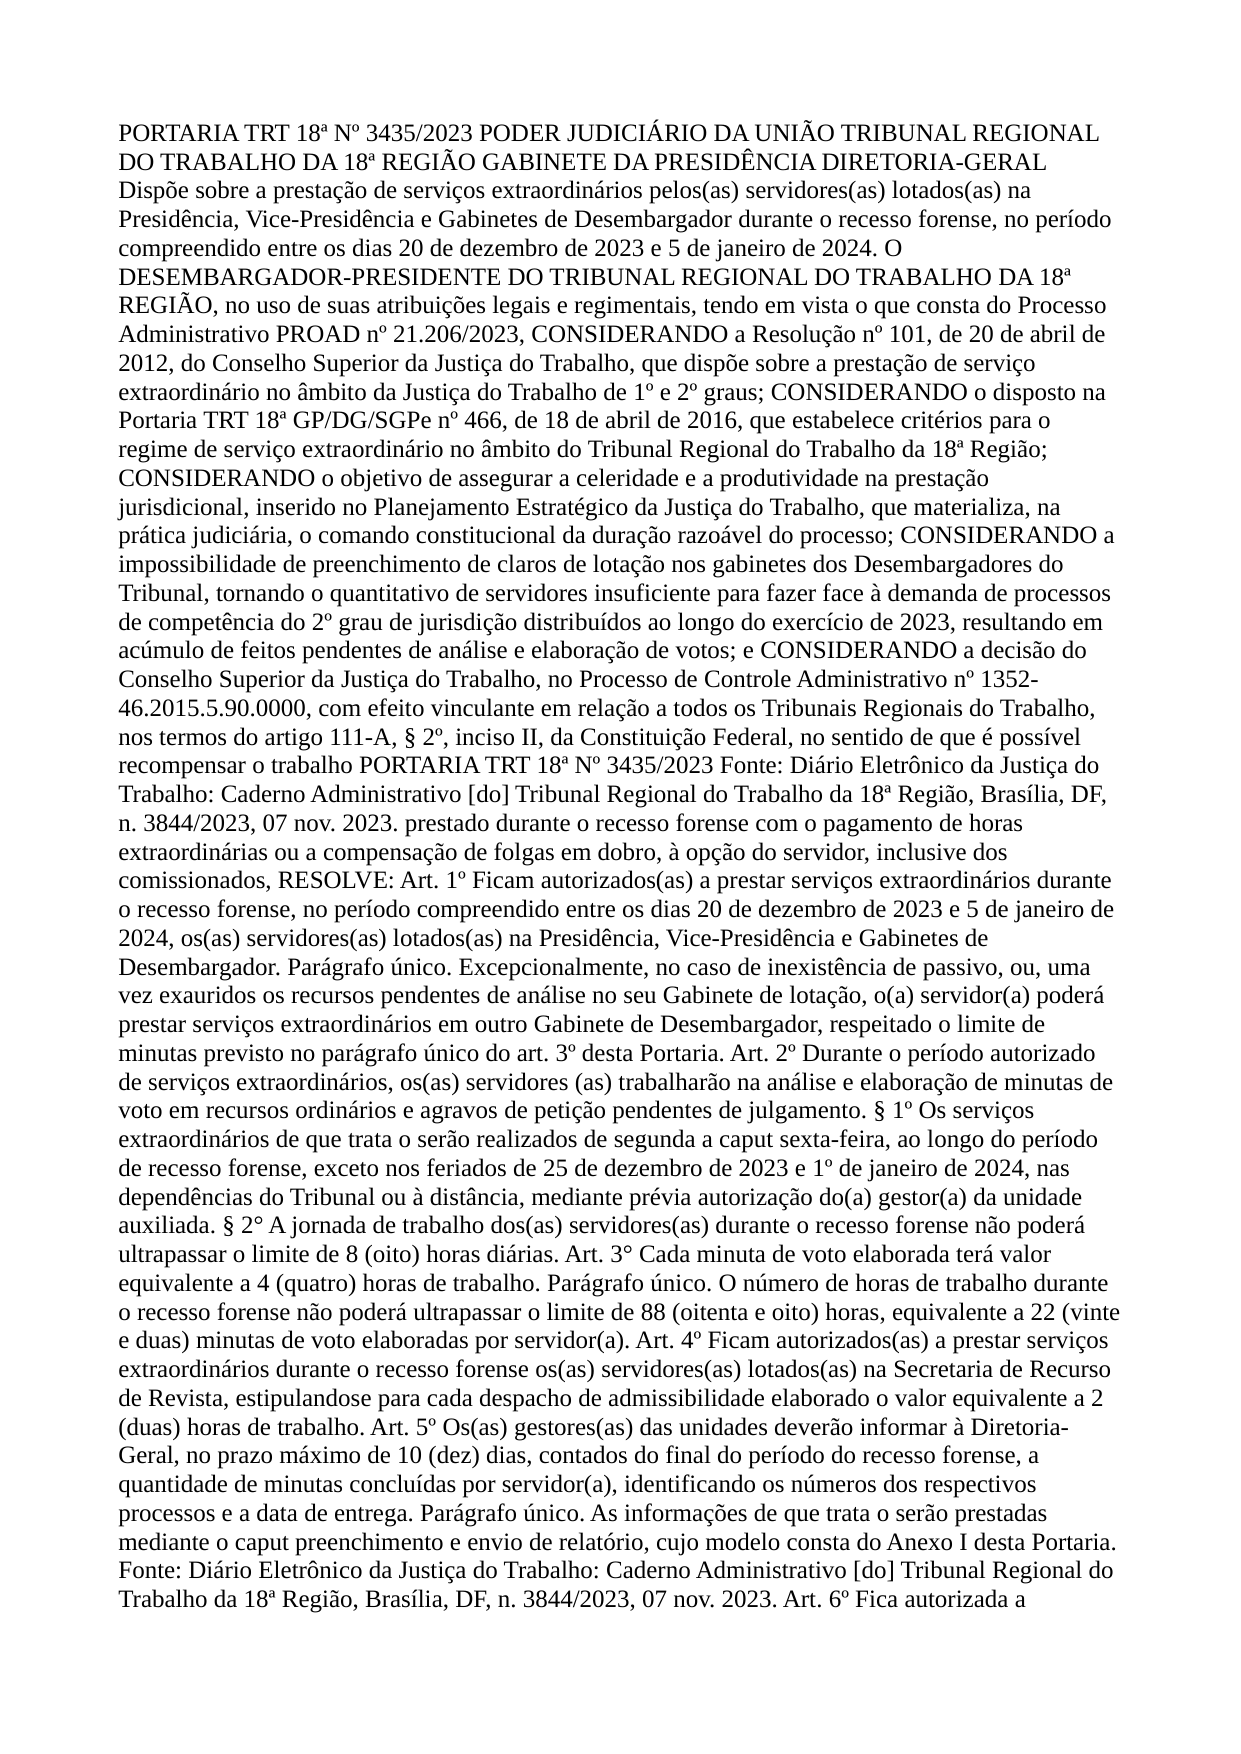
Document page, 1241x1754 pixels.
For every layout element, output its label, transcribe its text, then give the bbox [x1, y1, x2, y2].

text PORTARIA TRT 18ª Nº 3435/2023 PODER JUDICIÁRIO DA UNIÃO TRIBUNAL REGIONAL DO TRABALHO DA 18ª REGIÃO GABINETE DA PRESIDÊNCIA DIRETORIA-GERAL Dispõe sobre a prestação de serviços extraordinários pelos(as) servidores(as) lotados(as) na Presidência, Vice-Presidência e Gabinetes de Desembargador durante o recesso forense, no período compreendido entre os dias 20 de dezembro de 2023 e 5 de janeiro de 2024. O DESEMBARGADOR-PRESIDENTE DO TRIBUNAL REGIONAL DO TRABALHO DA 18ª REGIÃO, no uso de suas atribuições legais e regimentais, tendo em vista o que consta do Processo Administrativo PROAD nº 21.206/2023, CONSIDERANDO a Resolução nº 101, de 20 de abril de 2012, do Conselho Superior da Justiça do Trabalho, que dispõe sobre a prestação de serviço extraordinário no âmbito da Justiça do Trabalho de 1º e 2º graus; CONSIDERANDO o disposto na Portaria TRT 18ª GP/DG/SGPe nº 466, de 18 de abril de 2016, que estabelece critérios para o regime de serviço extraordinário no âmbito do Tribunal Regional do Trabalho da 18ª Região; CONSIDERANDO o objetivo de assegurar a celeridade e a produtividade na prestação jurisdicional, inserido no Planejamento Estratégico da Justiça do Trabalho, que materializa, na prática judiciária, o comando constitucional da duração razoável do processo; CONSIDERANDO a impossibilidade de preenchimento de claros de lotação nos gabinetes dos Desembargadores do Tribunal, tornando o quantitativo de servidores insuficiente para fazer face à demanda de processos de competência do 2º grau de jurisdição distribuídos ao longo do exercício de 2023, resultando em acúmulo de feitos pendentes de análise e elaboração de votos; e CONSIDERANDO a decisão do Conselho Superior da Justiça do Trabalho, no Processo de Controle Administrativo nº 1352-46.2015.5.90.0000, com efeito vinculante em relação a todos os Tribunais Regionais do Trabalho, nos termos do artigo 111-A, § 2º, inciso II, da Constituição Federal, no sentido de que é possível recompensar o trabalho PORTARIA TRT 18ª Nº 3435/2023 Fonte: Diário Eletrônico da Justiça do Trabalho: Caderno Administrativo [do] Tribunal Regional do Trabalho da 18ª Região, Brasília, DF, n. 3844/2023, 07 nov. 2023. prestado durante o recesso forense com o pagamento de horas extraordinárias ou a compensação de folgas em dobro, à opção do servidor, inclusive dos comissionados, RESOLVE: Art. 1º Ficam autorizados(as) a prestar serviços extraordinários durante o recesso forense, no período compreendido entre os dias 20 de dezembro de 2023 e 5 de janeiro de 2024, os(as) servidores(as) lotados(as) na Presidência, Vice-Presidência e Gabinetes de Desembargador. Parágrafo único. Excepcionalmente, no caso de inexistência de passivo, ou, uma vez exauridos os recursos pendentes de análise no seu Gabinete de lotação, o(a) servidor(a) poderá prestar serviços extraordinários em outro Gabinete de Desembargador, respeitado o limite de minutas previsto no parágrafo único do art. 3º desta Portaria. Art. 2º Durante o período autorizado de serviços extraordinários, os(as) servidores (as) trabalharão na análise e elaboração de minutas de voto em recursos ordinários e agravos de petição pendentes de julgamento. § 1º Os serviços extraordinários de que trata o serão realizados de segunda a caput sexta-feira, ao longo do período de recesso forense, exceto nos feriados de 25 de dezembro de 2023 e 1º de janeiro de 2024, nas dependências do Tribunal ou à distância, mediante prévia autorização do(a) gestor(a) da unidade auxiliada. § 2° A jornada de trabalho dos(as) servidores(as) durante o recesso forense não poderá ultrapassar o limite de 8 (oito) horas diárias. Art. 3° Cada minuta de voto elaborada terá valor equivalente a 4 (quatro) horas de trabalho. Parágrafo único. O número de horas de trabalho durante o recesso forense não poderá ultrapassar o limite de 88 (oitenta e oito) horas, equivalente a 22 (vinte e duas) minutas de voto elaboradas por servidor(a). Art. 4º Ficam autorizados(as) a prestar serviços extraordinários durante o recesso forense os(as) servidores(as) lotados(as) na Secretaria de Recurso de Revista, estipulandose para cada despacho de admissibilidade elaborado o valor equivalente a 2 (duas) horas de trabalho. Art. 5º Os(as) gestores(as) das unidades deverão informar à Diretoria-Geral, no prazo máximo de 10 (dez) dias, contados do final do período do recesso forense, a quantidade de minutas concluídas por servidor(a), identificando os números dos respectivos processos e a data de entrega. Parágrafo único. As informações de que trata o serão prestadas mediante o caput preenchimento e envio de relatório, cujo modelo consta do Anexo I desta Portaria. Fonte: Diário Eletrônico da Justiça do Trabalho: Caderno Administrativo [do] Tribunal Regional do Trabalho da 18ª Região, Brasília, DF, n. 3844/2023, 07 nov. 2023. Art. 6º Fica autorizada a [118, 118, 1122, 1613]
